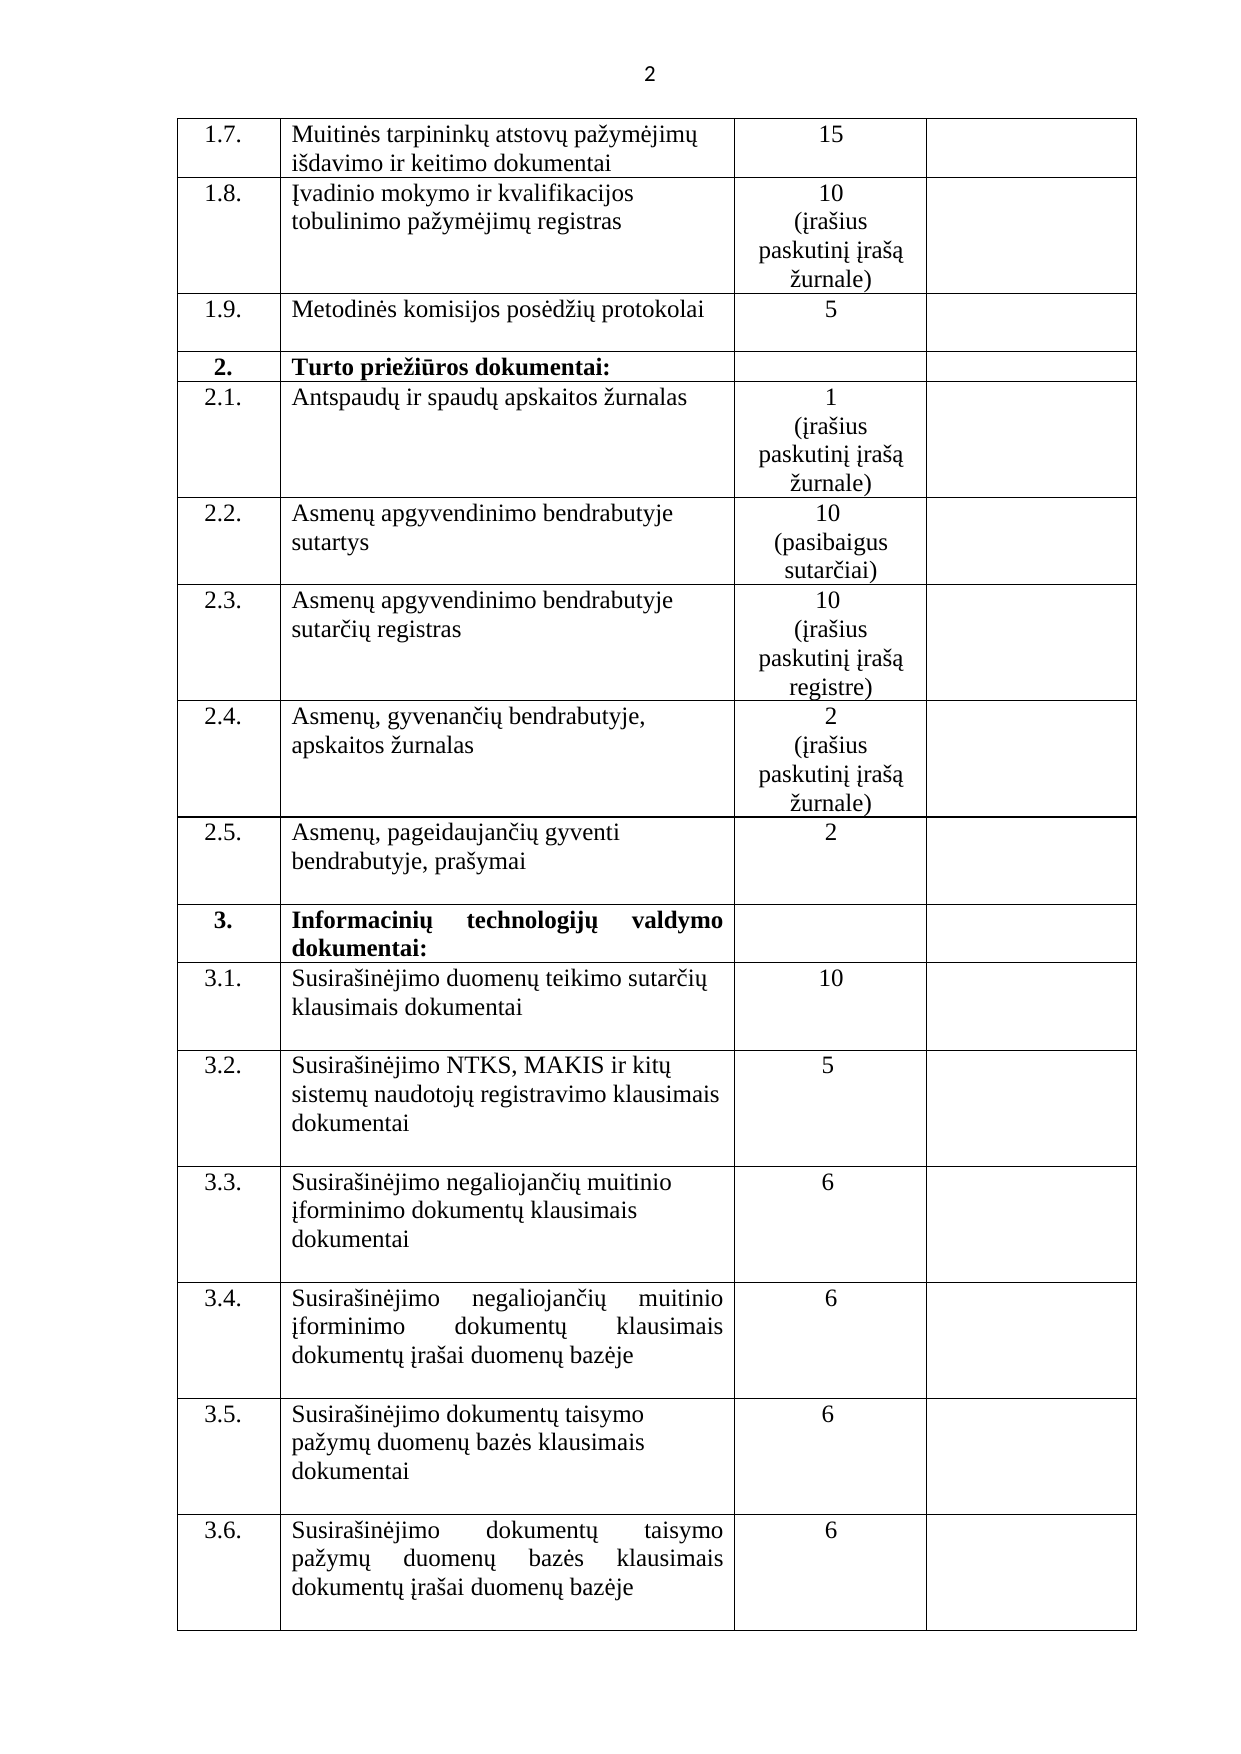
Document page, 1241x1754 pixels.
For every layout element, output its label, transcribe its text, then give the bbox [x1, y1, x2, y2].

table_cell 1 (įrašius paskutinį įrašą žurnale) [735, 382, 926, 497]
table_cell 10 (pasibaigus sutarčiai) [735, 498, 926, 584]
table_cell 10 (įrašius paskutinį įrašą registre) [735, 585, 926, 700]
table_cell 6 [735, 1515, 926, 1630]
table_cell [927, 701, 1136, 816]
table_cell 3.1. [178, 963, 280, 1049]
table_cell Muitinės tarpininkų atstovų pažymėjimų išdavimo ir keitimo dokumentai [281, 119, 734, 177]
table_cell Susirašinėjimo dokumentų taisymo pažymų duomenų bazės klausimais dokumentai [281, 1399, 734, 1514]
table_cell [927, 1051, 1136, 1166]
table_cell 3.6. [178, 1515, 280, 1630]
table_cell 6 [735, 1167, 926, 1282]
table_cell 3.5. [178, 1399, 280, 1514]
table_cell 3.3. [178, 1167, 280, 1282]
table_cell Įvadinio mokymo ir kvalifikacijos tobulinimo pažymėjimų registras [281, 178, 734, 293]
table_cell Asmenų apgyvendinimo bendrabutyje sutarčių registras [281, 585, 734, 700]
table_cell 2.4. [178, 701, 280, 816]
table_cell 6 [735, 1283, 926, 1398]
table_cell 2.1. [178, 382, 280, 497]
table_cell Susirašinėjimo negaliojančių muitinio įforminimo dokumentų klausimais dokumentai [281, 1167, 734, 1282]
table_cell 2.5. [178, 818, 280, 904]
table_cell Asmenų apgyvendinimo bendrabutyje sutartys [281, 498, 734, 584]
table_cell 3. [178, 905, 280, 962]
table_cell Turto priežiūros dokumentai: [281, 352, 734, 381]
table_cell 1.7. [178, 119, 280, 177]
table_cell [735, 905, 926, 962]
table_cell [927, 382, 1136, 497]
table_cell Susirašinėjimo NTKS, MAKIS ir kitų sistemų naudotojų registravimo klausimais dokumentai [281, 1051, 734, 1166]
table_cell Antspaudų ir spaudų apskaitos žurnalas [281, 382, 734, 497]
table_cell [927, 963, 1136, 1049]
table_cell 3.2. [178, 1051, 280, 1166]
table_cell [735, 352, 926, 381]
table_cell Asmenų, gyvenančių bendrabutyje, apskaitos žurnalas [281, 701, 734, 816]
table_cell 5 [735, 294, 926, 351]
table_cell 5 [735, 1051, 926, 1166]
table_cell [927, 1283, 1136, 1398]
table_cell [927, 178, 1136, 293]
table_cell [927, 294, 1136, 351]
table_cell 2 (įrašius paskutinį įrašą žurnale) [735, 701, 926, 816]
table_cell 2.2. [178, 498, 280, 584]
table_cell 6 [735, 1399, 926, 1514]
table_cell [927, 585, 1136, 700]
table_cell 1.9. [178, 294, 280, 351]
table_cell [927, 818, 1136, 904]
table_cell 3.4. [178, 1283, 280, 1398]
table_cell [927, 119, 1136, 177]
table_cell 15 [735, 119, 926, 177]
table_cell [927, 1167, 1136, 1282]
table_cell [927, 905, 1136, 962]
table_cell Susirašinėjimo negaliojančių muitinio įforminimo dokumentų klausimais dokumentų įrašai duomenų bazėje [281, 1283, 734, 1398]
table_cell 2 [735, 818, 926, 904]
table_cell [927, 352, 1136, 381]
table_cell Susirašinėjimo dokumentų taisymo pažymų duomenų bazės klausimais dokumentų įrašai duomenų bazėje [281, 1515, 734, 1630]
table_cell 1.8. [178, 178, 280, 293]
table_cell [927, 498, 1136, 584]
table_cell 2.3. [178, 585, 280, 700]
table_cell [927, 1399, 1136, 1514]
table_cell Susirašinėjimo duomenų teikimo sutarčių klausimais dokumentai [281, 963, 734, 1049]
table_cell Informacinių technologijų valdymo dokumentai: [281, 905, 734, 962]
table_cell Asmenų, pageidaujančių gyventi bendrabutyje, prašymai [281, 818, 734, 904]
table_cell 10 [735, 963, 926, 1049]
table_cell 2. [178, 352, 280, 381]
table_cell [927, 1515, 1136, 1630]
table_cell 10 (įrašius paskutinį įrašą žurnale) [735, 178, 926, 293]
table_cell Metodinės komisijos posėdžių protokolai [281, 294, 734, 351]
